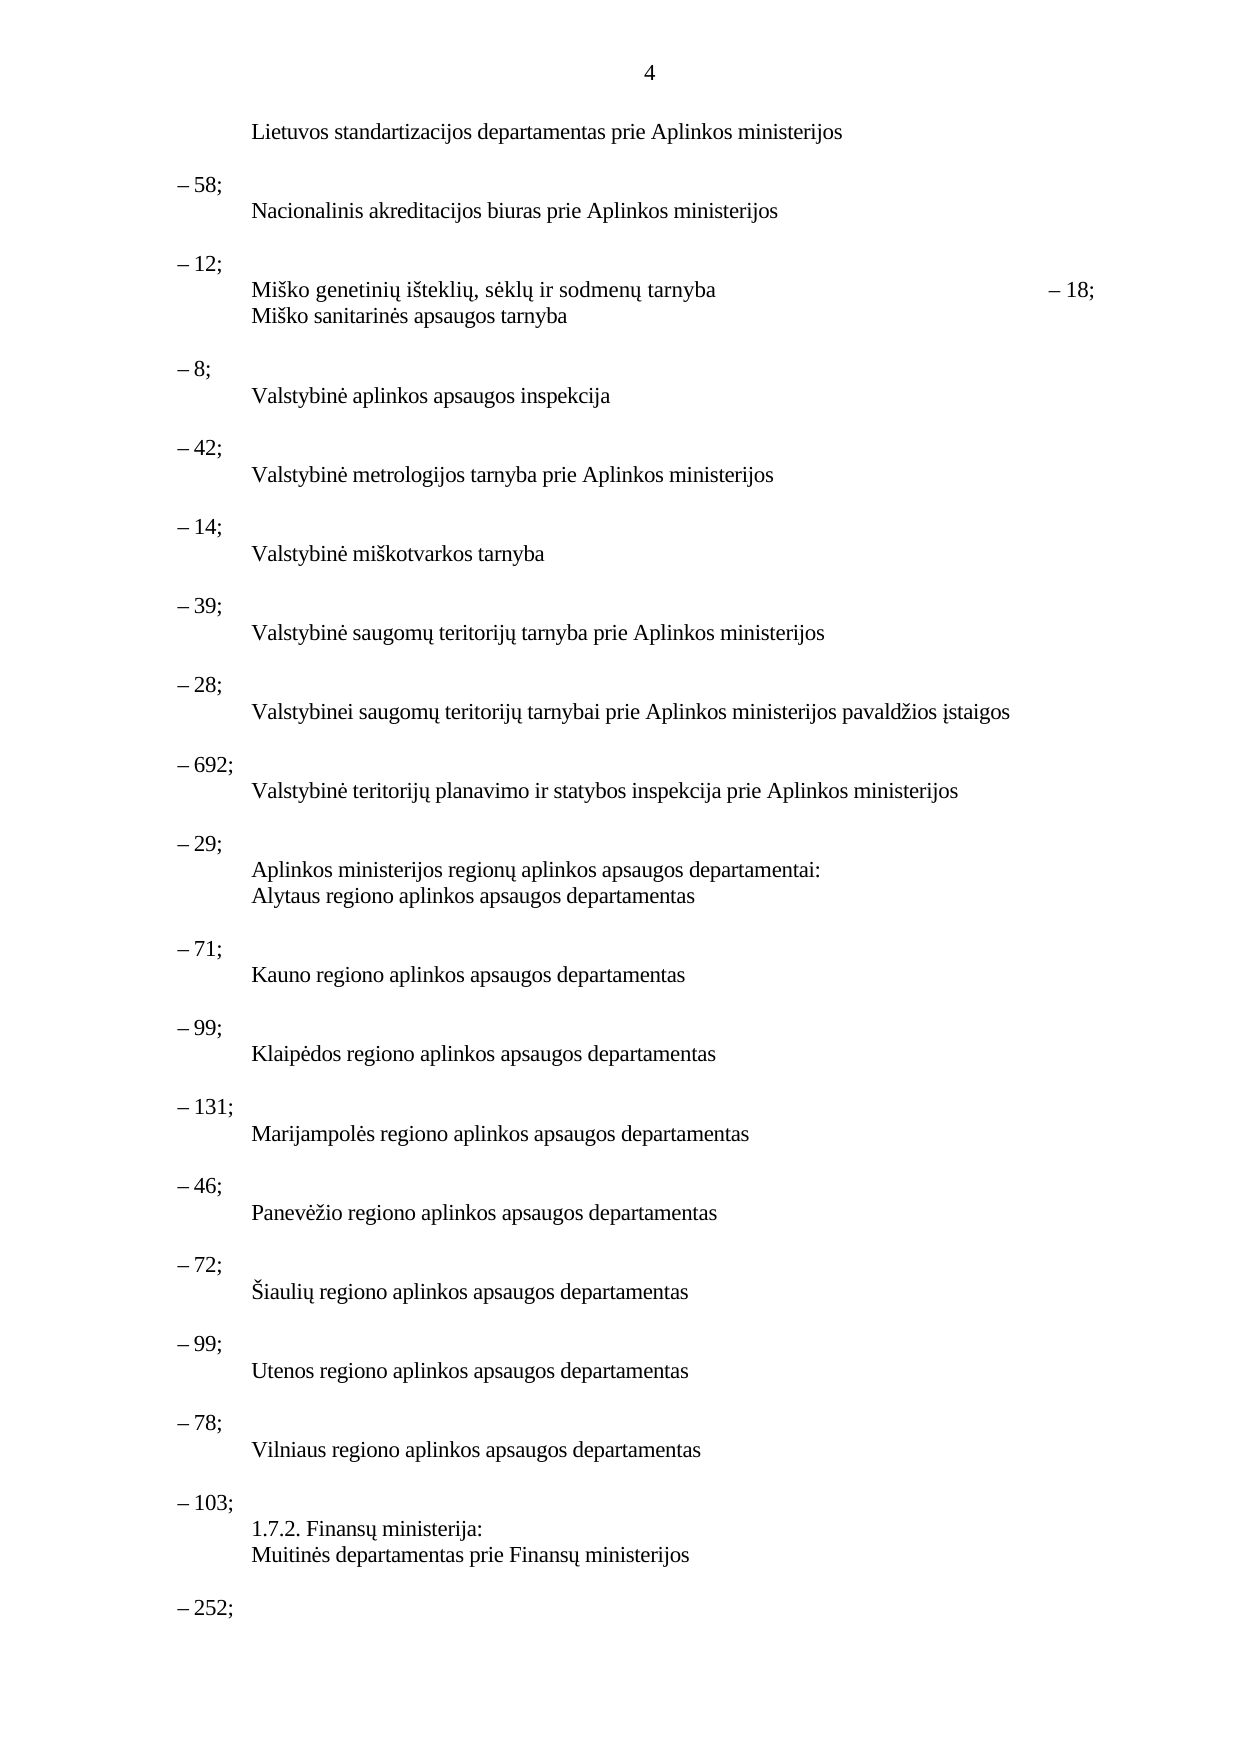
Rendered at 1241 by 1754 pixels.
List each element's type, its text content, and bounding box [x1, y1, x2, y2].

text Klaipėdos regiono aplinkos apsaugos departamentas – 131; [177, 1041, 1033, 1119]
text Valstybinė miškotvarkos tarnyba – 39; [177, 540, 1033, 619]
text Aplinkos ministerijos regionų aplinkos apsaugos departamentai: [177, 856, 1033, 882]
text Nacionalinis akreditacijos biuras prie Aplinkos ministerijos – 12; [177, 197, 1033, 276]
text Šiaulių regiono aplinkos apsaugos departamentas – 99; [177, 1278, 1033, 1357]
subtitle Valstybinė aplinkos apsaugos inspekcija – 42; [177, 382, 1033, 461]
text Alytaus regiono aplinkos apsaugos departamentas – 71; [177, 882, 1033, 961]
text Marijampolės regiono aplinkos apsaugos departamentas – 46; [177, 1119, 1033, 1199]
text Valstybinė teritorijų planavimo ir statybos inspekcija prie Aplinkos ministerijos – 29; [177, 777, 1033, 856]
text Kauno regiono aplinkos apsaugos departamentas – 99; [177, 961, 1033, 1041]
text 1.7.2. Finansų ministerija: [177, 1515, 1033, 1541]
subtitle Miško sanitarinės apsaugos tarnyba – 8; [177, 303, 1033, 382]
text Lietuvos standartizacijos departamentas prie Aplinkos ministerijos – 58; [177, 118, 1033, 197]
text Vilniaus regiono aplinkos apsaugos departamentas – 103; [177, 1436, 1033, 1515]
text Valstybinė saugomų teritorijų tarnyba prie Aplinkos ministerijos – 28; [177, 619, 1033, 698]
text Valstybinei saugomų teritorijų tarnybai prie Aplinkos ministerijos pavaldžios įstaigos – 692; [177, 698, 1033, 777]
text Muitinės departamentas prie Finansų ministerijos – 252; [177, 1541, 1033, 1620]
text Valstybinė metrologijos tarnyba prie Aplinkos ministerijos – 14; [177, 461, 1033, 540]
text Miško genetinių išteklių, sėklų ir sodmenų tarnyba – 18; [251, 276, 1122, 303]
text Panevėžio regiono aplinkos apsaugos departamentas – 72; [177, 1199, 1033, 1278]
text Utenos regiono aplinkos apsaugos departamentas – 78; [177, 1357, 1033, 1436]
